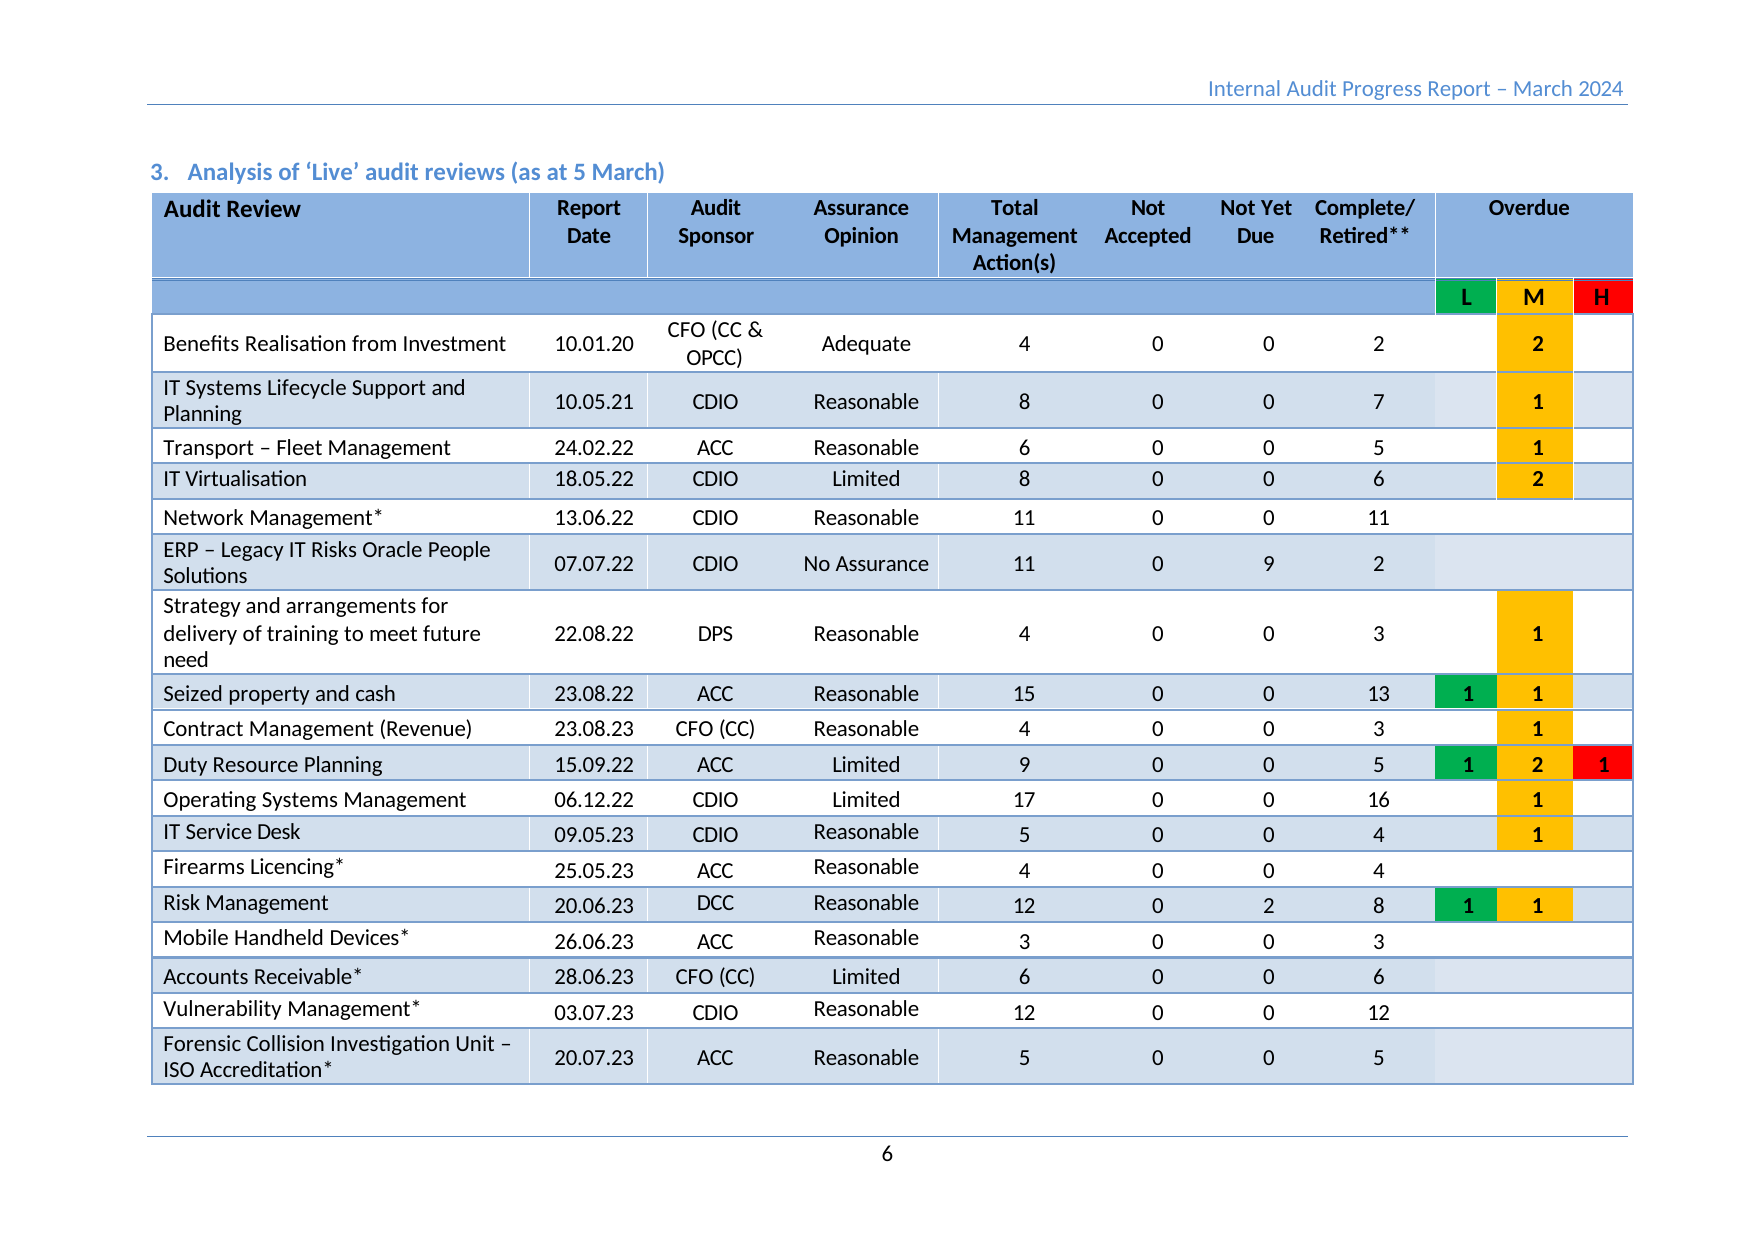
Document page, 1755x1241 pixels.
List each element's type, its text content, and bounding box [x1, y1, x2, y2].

table_cell IT Service Desk [153, 817, 529, 850]
table_header Audit Sponsor [648, 193, 784, 277]
table_cell [152, 281, 1435, 313]
table_cell [1574, 464, 1632, 498]
table_cell 03.07.23 [530, 994, 647, 1027]
table_cell 06.12.22 [530, 781, 647, 815]
table_cell IT Virtualisation [153, 464, 529, 498]
table_cell 0 [1089, 500, 1207, 533]
table_cell 4 [939, 711, 1089, 744]
table_cell 20.06.23 [530, 888, 647, 921]
table_cell 1 [1497, 711, 1573, 744]
table_cell 0 [1207, 781, 1303, 815]
table_cell IT Systems Lifecycle Support and Planning [153, 373, 529, 427]
table_cell [1435, 994, 1497, 1027]
table_cell ACC [648, 675, 784, 708]
table_cell [1573, 711, 1632, 744]
table_cell 0 [1089, 675, 1207, 708]
table_cell [1435, 959, 1497, 992]
table_header Audit Review [152, 193, 529, 277]
table_cell [1435, 923, 1497, 956]
table_cell Duty Resource Planning [153, 746, 529, 779]
table_header Total Management Action(s) [939, 193, 1089, 277]
table_cell 23.08.23 [530, 711, 647, 744]
table_cell 1 [1435, 675, 1497, 708]
table_cell 12 [1303, 994, 1435, 1027]
table_cell 4 [939, 591, 1089, 673]
table_cell [1435, 429, 1496, 462]
table_cell 0 [1207, 675, 1303, 708]
table_cell Benefits Realisation from Investment [153, 315, 529, 371]
table_cell 4 [939, 315, 1089, 371]
table_cell ACC [648, 1029, 784, 1083]
table_cell [1573, 959, 1632, 992]
table_cell 0 [1207, 464, 1303, 498]
table_cell 1 [1435, 888, 1497, 921]
table_cell ACC [648, 923, 784, 956]
table_cell 2 [1303, 535, 1435, 589]
table_cell Reasonable [784, 852, 938, 886]
table_cell [1573, 781, 1632, 815]
table_header Not Yet Due [1207, 193, 1303, 277]
table_cell 9 [1207, 535, 1303, 589]
table_cell Limited [784, 464, 938, 498]
table_cell ACC [648, 852, 784, 886]
table_cell CDIO [648, 535, 784, 589]
table_cell 3 [1303, 923, 1435, 956]
table_cell 0 [1089, 535, 1207, 589]
table_cell 24.02.22 [530, 429, 647, 462]
table_cell 6 [1303, 959, 1435, 992]
table_cell Strategy and arrangements for delivery of training to meet future need [153, 591, 529, 673]
table_cell 0 [1207, 959, 1303, 992]
table_cell CDIO [648, 464, 784, 498]
table_cell [1435, 711, 1497, 744]
table_cell 0 [1207, 923, 1303, 956]
table_cell 1 [1497, 888, 1573, 921]
table_cell Contract Management (Revenue) [153, 711, 529, 744]
table_cell [1573, 500, 1632, 533]
table_cell Reasonable [784, 1029, 938, 1083]
table_cell 0 [1089, 959, 1207, 992]
table_cell 0 [1089, 888, 1207, 921]
table_cell Reasonable [784, 675, 938, 708]
table_cell 1 [1497, 781, 1573, 815]
table_cell 0 [1207, 429, 1303, 462]
table_header Assurance Opinion [784, 193, 938, 277]
table_cell 5 [939, 1029, 1089, 1083]
table_cell 12 [939, 994, 1089, 1027]
table_cell 0 [1207, 817, 1303, 850]
table_cell [1573, 852, 1632, 886]
table_cell Reasonable [784, 817, 938, 850]
table_cell 1 [1497, 817, 1573, 850]
table_cell Adequate [784, 315, 938, 371]
table_cell [1435, 464, 1496, 498]
table_cell 0 [1089, 923, 1207, 956]
table_cell Firearms Licencing* [153, 852, 529, 886]
table_cell 0 [1089, 1029, 1207, 1083]
table_cell 0 [1207, 1029, 1303, 1083]
table_cell 5 [939, 817, 1089, 850]
table_cell [1435, 315, 1496, 371]
table_cell Limited [784, 959, 938, 992]
table_cell 1 [1573, 746, 1632, 779]
table_cell 3 [939, 923, 1089, 956]
table_cell 11 [939, 535, 1089, 589]
table_cell [1573, 1029, 1632, 1083]
table_cell 4 [939, 852, 1089, 886]
table_cell Reasonable [784, 711, 938, 744]
table_cell 4 [1303, 817, 1435, 850]
table_cell CFO (CC) [648, 711, 784, 744]
table_cell 13.06.22 [530, 500, 647, 533]
table_cell [1497, 500, 1573, 533]
table_cell [1574, 429, 1632, 462]
table_cell Reasonable [784, 429, 938, 462]
table_cell 2 [1207, 888, 1303, 921]
table_cell [1497, 1029, 1573, 1083]
table_cell [1573, 994, 1632, 1027]
table_cell [1497, 994, 1573, 1027]
table_cell [1497, 959, 1573, 992]
table_cell 23.08.22 [530, 675, 647, 708]
table_cell 0 [1089, 817, 1207, 850]
table_cell 5 [1303, 429, 1435, 462]
table_cell 0 [1207, 711, 1303, 744]
table_cell 0 [1089, 315, 1207, 371]
table_cell 1 [1497, 429, 1573, 462]
table_cell H [1574, 281, 1633, 313]
table_cell 2 [1497, 315, 1573, 371]
table_cell 22.08.22 [530, 591, 647, 673]
table_cell [1435, 817, 1497, 850]
table_cell [1435, 500, 1497, 533]
table_cell 11 [1303, 500, 1435, 533]
table_cell [1497, 852, 1573, 886]
table_cell L [1436, 281, 1496, 313]
table_cell 1 [1497, 675, 1573, 708]
table_cell Forensic Collision Investigation Unit – ISO Accreditation* [153, 1029, 529, 1083]
table_cell [1497, 923, 1573, 956]
table_cell 3 [1303, 591, 1435, 673]
table_cell [1435, 852, 1497, 886]
table_cell 9 [939, 746, 1089, 779]
table_cell 10.05.21 [530, 373, 647, 427]
table_cell DCC [648, 888, 784, 921]
table_cell Operating Systems Management [153, 781, 529, 815]
table_cell [1435, 781, 1497, 815]
table_cell 0 [1207, 373, 1303, 427]
table_cell 6 [939, 959, 1089, 992]
table_cell Network Management* [153, 500, 529, 533]
table_cell 1 [1497, 591, 1573, 673]
table_cell 0 [1207, 852, 1303, 886]
table_cell CFO (CC) [648, 959, 784, 992]
table_cell 0 [1089, 852, 1207, 886]
table_cell 3 [1303, 711, 1435, 744]
table_header Overdue [1436, 193, 1633, 277]
table_cell 0 [1089, 429, 1207, 462]
table_cell CDIO [648, 500, 784, 533]
table_cell DPS [648, 591, 784, 673]
table_cell 6 [939, 429, 1089, 462]
table_cell 5 [1303, 1029, 1435, 1083]
table_cell Accounts Receivable* [153, 959, 529, 992]
table_header Complete/ Retired** [1303, 193, 1435, 277]
table_cell 0 [1089, 464, 1207, 498]
table_cell [1573, 817, 1632, 850]
table_cell 25.05.23 [530, 852, 647, 886]
table_cell 0 [1207, 315, 1303, 371]
table_cell [1435, 373, 1496, 427]
table_cell [1435, 535, 1497, 589]
table_cell ACC [648, 429, 784, 462]
table_cell 09.05.23 [530, 817, 647, 850]
table_cell 0 [1207, 994, 1303, 1027]
table_cell 7 [1303, 373, 1435, 427]
table_cell 1 [1435, 746, 1497, 779]
table_cell 2 [1497, 746, 1573, 779]
table_cell 2 [1303, 315, 1435, 371]
table_cell 5 [1303, 746, 1435, 779]
table_cell Vulnerability Management* [153, 994, 529, 1027]
table_cell [1435, 1029, 1497, 1083]
table_cell 8 [939, 373, 1089, 427]
table_cell CFO (CC & OPCC) [648, 315, 784, 371]
table_cell 0 [1207, 746, 1303, 779]
table_cell 4 [1303, 852, 1435, 886]
table_cell Limited [784, 746, 938, 779]
table_cell Reasonable [784, 591, 938, 673]
table_header Report Date [530, 193, 647, 277]
table_cell 6 [1303, 464, 1435, 498]
table_cell M [1497, 281, 1573, 313]
table_cell Limited [784, 781, 938, 815]
table_cell 15 [939, 675, 1089, 708]
table_cell CDIO [648, 373, 784, 427]
table_cell CDIO [648, 817, 784, 850]
table_cell 07.07.22 [530, 535, 647, 589]
table_cell 18.05.22 [530, 464, 647, 498]
table_cell 12 [939, 888, 1089, 921]
table_cell 1 [1497, 373, 1573, 427]
table_cell CDIO [648, 781, 784, 815]
table_cell [1497, 535, 1573, 589]
table_cell [1573, 888, 1632, 921]
table_cell 0 [1207, 500, 1303, 533]
table_cell Seized property and cash [153, 675, 529, 708]
table_cell [1574, 373, 1632, 427]
table_cell 0 [1089, 373, 1207, 427]
table_cell 0 [1089, 746, 1207, 779]
table_cell 8 [1303, 888, 1435, 921]
table_cell ACC [648, 746, 784, 779]
table_cell CDIO [648, 994, 784, 1027]
table_cell 20.07.23 [530, 1029, 647, 1083]
table_header Not Accepted [1089, 193, 1207, 277]
table_cell Reasonable [784, 500, 938, 533]
table_cell 17 [939, 781, 1089, 815]
table_cell [1573, 923, 1632, 956]
table_cell 0 [1089, 591, 1207, 673]
table_cell 2 [1497, 464, 1573, 498]
table_cell Risk Management [153, 888, 529, 921]
table_cell 15.09.22 [530, 746, 647, 779]
table_cell 0 [1207, 591, 1303, 673]
table_cell [1573, 535, 1632, 589]
table_cell No Assurance [784, 535, 938, 589]
table_cell 0 [1089, 781, 1207, 815]
table_cell Reasonable [784, 888, 938, 921]
table_cell Reasonable [784, 994, 938, 1027]
table_cell 26.06.23 [530, 923, 647, 956]
table_cell Reasonable [784, 373, 938, 427]
table_cell 28.06.23 [530, 959, 647, 992]
table_cell 13 [1303, 675, 1435, 708]
table_cell [1573, 675, 1632, 708]
table_cell 11 [939, 500, 1089, 533]
table_cell 8 [939, 464, 1089, 498]
table_cell 16 [1303, 781, 1435, 815]
table_cell Mobile Handheld Devices* [153, 923, 529, 956]
table_cell [1574, 315, 1632, 371]
table_cell [1573, 591, 1632, 673]
table_cell Transport – Fleet Management [153, 429, 529, 462]
table_cell Reasonable [784, 923, 938, 956]
table_cell 0 [1089, 711, 1207, 744]
list Analysis of ‘Live’ audit reviews (as at 5 March) [150, 157, 1725, 187]
table_cell ERP – Legacy IT Risks Oracle People Solutions [153, 535, 529, 589]
table_cell [1435, 591, 1497, 673]
table_cell 0 [1089, 994, 1207, 1027]
table_cell 10.01.20 [530, 315, 647, 371]
